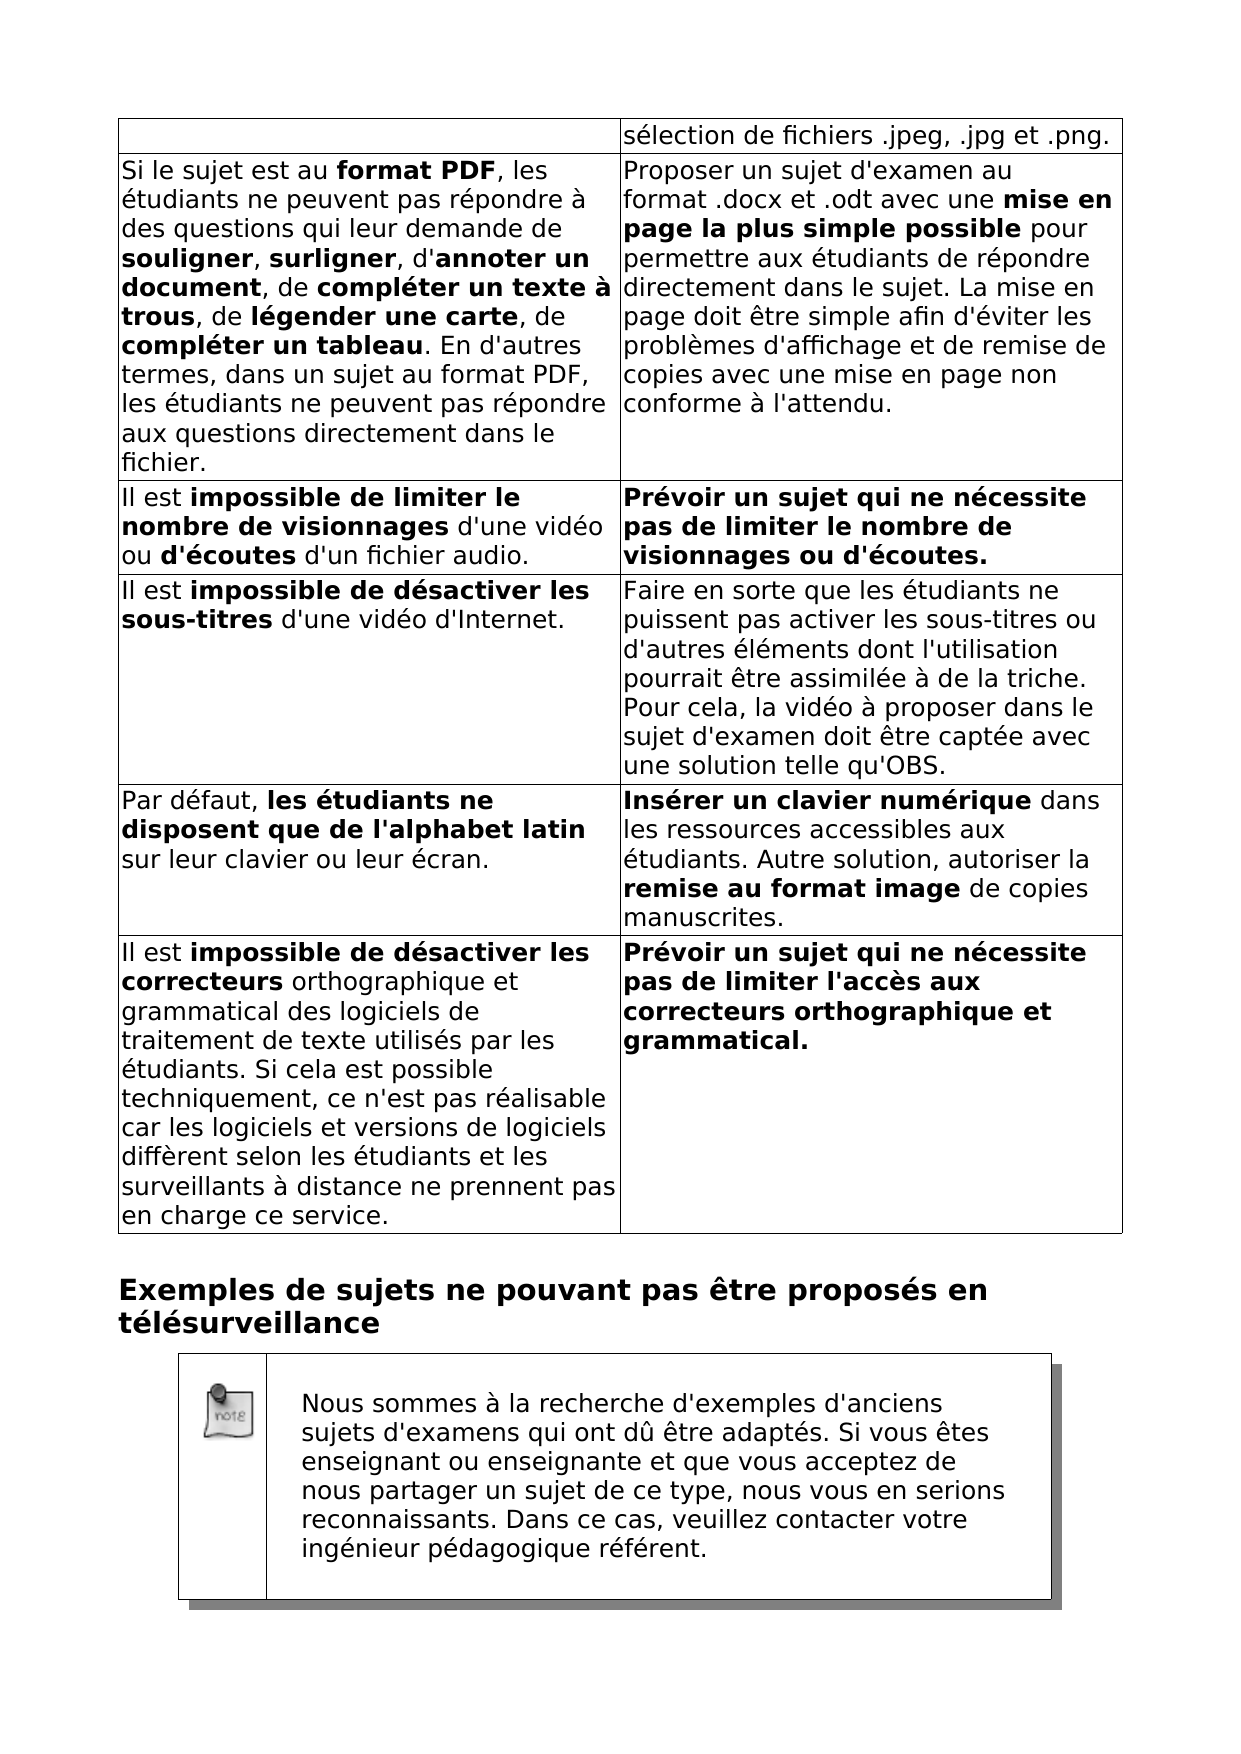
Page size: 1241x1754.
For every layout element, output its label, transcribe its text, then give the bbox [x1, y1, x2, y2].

table_cell Si le sujet est au format PDF, les étudiants ne peuvent pas répondre à des questions qui leur demande de souligner, surligner, d'annoter un document, de compléter un texte à trous, de légender une carte, de compléter un tableau. En d'autres termes, dans un sujet au format PDF, les étudiants ne peuvent pas répondre aux questions directement dans le fichier. [119, 154, 620, 480]
table_cell [119, 119, 620, 153]
subtitle Exemples de sujets ne pouvant pas être proposés en télésurveillance [118, 1273, 1122, 1341]
table_cell Il est impossible de désactiver les correcteurs orthographique et grammatical des logiciels de traitement de texte utilisés par les étudiants. Si cela est possible techniquement, ce n'est pas réalisable car les logiciels et versions de logiciels diffèrent selon les étudiants et les surveillants à distance ne prennent pas en charge ce service. [119, 936, 620, 1233]
table_cell Prévoir un sujet qui ne nécessite pas de limiter l'accès aux correcteurs orthographique et grammatical. [621, 936, 1122, 1233]
table_cell Prévoir un sujet qui ne nécessite pas de limiter le nombre de visionnages ou d'écoutes. [621, 481, 1122, 573]
picture [190, 1377, 266, 1452]
table_cell Par défaut, les étudiants ne disposent que de l'alphabet latin sur leur clavier ou leur écran. [119, 785, 620, 935]
table_cell Proposer un sujet d'examen au format .docx et .odt avec une mise en page la plus simple possible pour permettre aux étudiants de répondre directement dans le sujet. La mise en page doit être simple afin d'éviter les problèmes d'affichage et de remise de copies avec une mise en page non conforme à l'attendu. [621, 154, 1122, 480]
table_header Nous sommes à la recherche d'exemples d'anciens sujets d'examens qui ont dû être adaptés. Si vous êtes enseignant ou enseignante et que vous acceptez de nous partager un sujet de ce type, nous vous en serions reconnaissants. Dans ce cas, veuillez contacter votre ingénieur pédagogique référent. [267, 1354, 1051, 1599]
table_header [179, 1354, 266, 1599]
table_cell Insérer un clavier numérique dans les ressources accessibles aux étudiants. Autre solution, autoriser la remise au format image de copies manuscrites. [621, 785, 1122, 935]
table_cell Il est impossible de désactiver les sous-titres d'une vidéo d'Internet. [119, 575, 620, 783]
table_cell Il est impossible de limiter le nombre de visionnages d'une vidéo ou d'écoutes d'un fichier audio. [119, 481, 620, 573]
table_cell Faire en sorte que les étudiants ne puissent pas activer les sous-titres ou d'autres éléments dont l'utilisation pourrait être assimilée à de la triche. Pour cela, la vidéo à proposer dans le sujet d'examen doit être captée avec une solution telle qu'OBS. [621, 575, 1122, 783]
table_cell sélection de fichiers .jpeg, .jpg et .png. [621, 119, 1122, 153]
